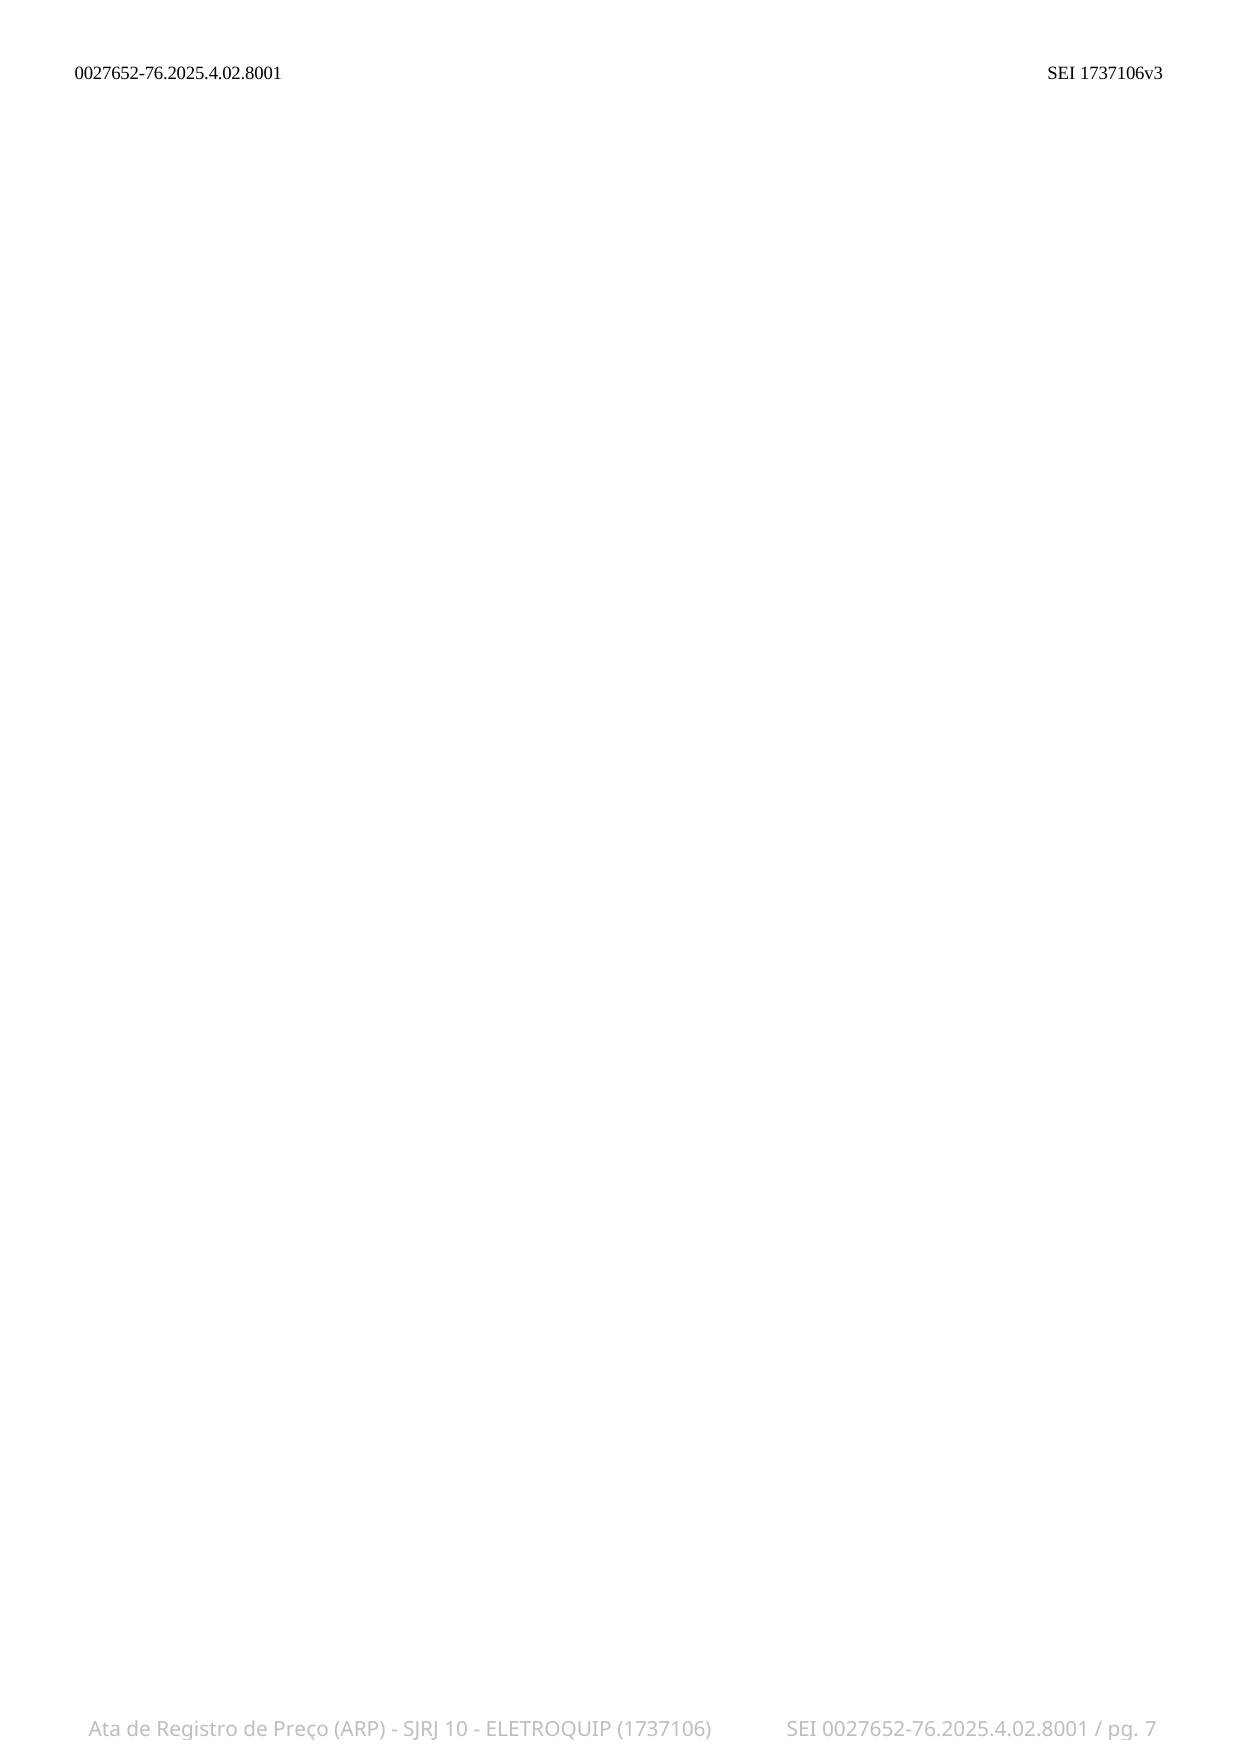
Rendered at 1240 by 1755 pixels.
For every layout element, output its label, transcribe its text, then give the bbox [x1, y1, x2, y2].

text 0027652-76.2025.4.02.8001 SEI 1737106v3 [74, 62, 1181, 83]
